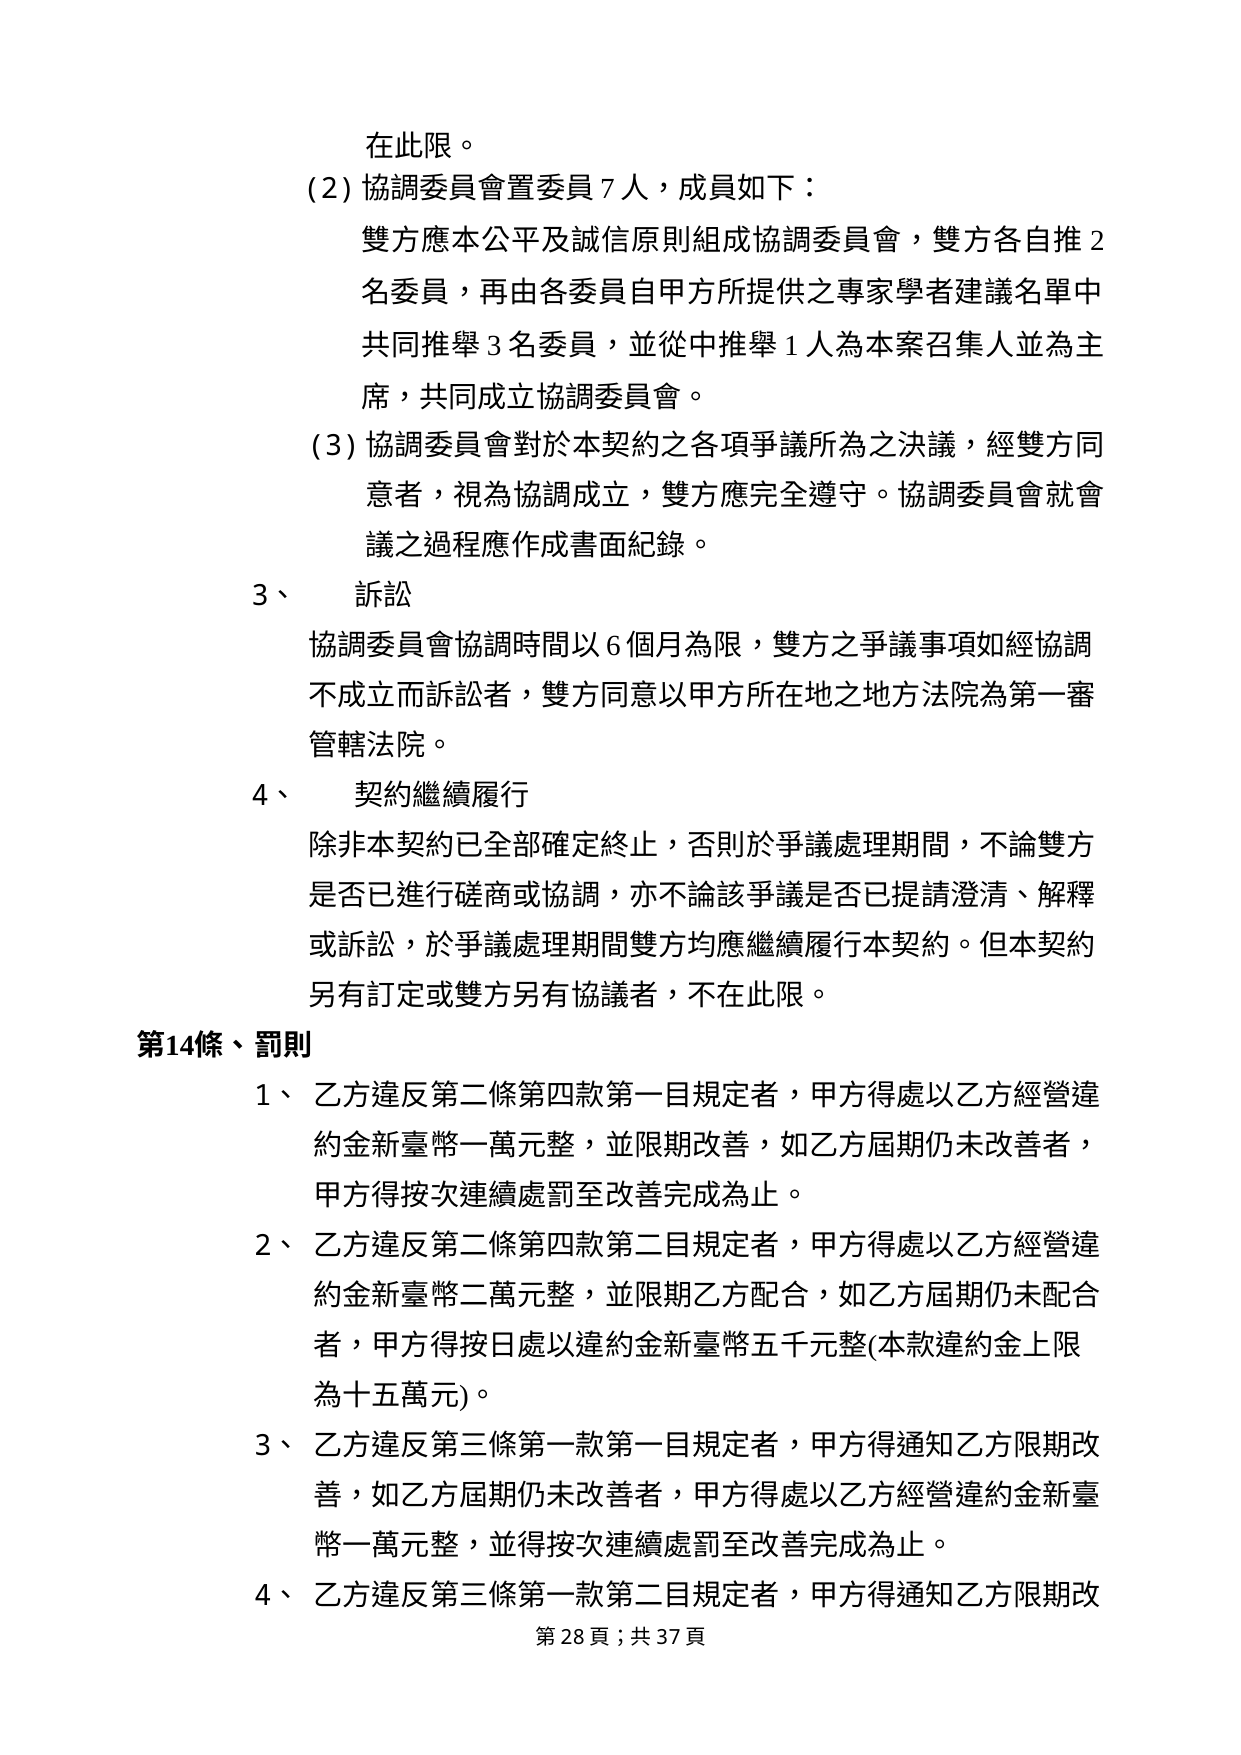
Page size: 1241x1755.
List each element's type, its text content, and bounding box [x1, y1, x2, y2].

list 訴訟 [236, 566, 1104, 616]
list 乙方違反第三條第一款第一目規定者，甲方得通知乙方限期改善，如乙方屆期仍未改善者，甲方得處以乙方經營違約金新臺幣一萬元整，並得按次連續處罰至改善完成為止。 [254, 1416, 1104, 1566]
text 除非本契約已全部確定終止，否則於爭議處理期間，不論雙方是否已進行磋商或協調，亦不論該爭議是否已提請澄清、解釋或訴訟，於爭議處理期間雙方均應繼續履行本契約。但本契約另有訂定或雙方另有協議者，不在此限。 [308, 816, 1104, 1016]
text 協調委員會協調時間以6個月為限，雙方之爭議事項如經協調不成立而訴訟者，雙方同意以甲方所在地之地方法院為第一審管轄法院。 [308, 616, 1104, 766]
list 乙方違反第二條第四款第二目規定者，甲方得處以乙方經營違約金新臺幣二萬元整，並限期乙方配合，如乙方屆期仍未配合者，甲方得按日處以違約金新臺幣五千元整(本款違約金上限為十五萬元)。 [254, 1216, 1104, 1416]
list 協調委員會對於本契約之各項爭議所為之決議，經雙方同意者，視為協調成立，雙方應完全遵守。協調委員會就會議之過程應作成書面紀錄。 [307, 416, 1104, 566]
list 罰則 [136, 1016, 1104, 1066]
list 乙方違反第三條第一款第二目規定者，甲方得通知乙方限期改 [254, 1566, 1104, 1616]
list 協調委員會置委員7人，成員如下： [303, 165, 1104, 207]
list 乙方違反第二條第四款第一目規定者，甲方得處以乙方經營違約金新臺幣一萬元整，並限期改善，如乙方屆期仍未改善者，甲方得按次連續處罰至改善完成為止。 [254, 1066, 1104, 1216]
text 雙方應本公平及誠信原則組成協調委員會，雙方各自推2名委員，再由各委員自甲方所提供之專家學者建議名單中共同推舉3名委員，並從中推舉1人為本案召集人並為主席，共同成立協調委員會。 [361, 207, 1104, 416]
list 契約繼續履行 [236, 766, 1104, 816]
list 在此限。 [307, 113, 1104, 165]
